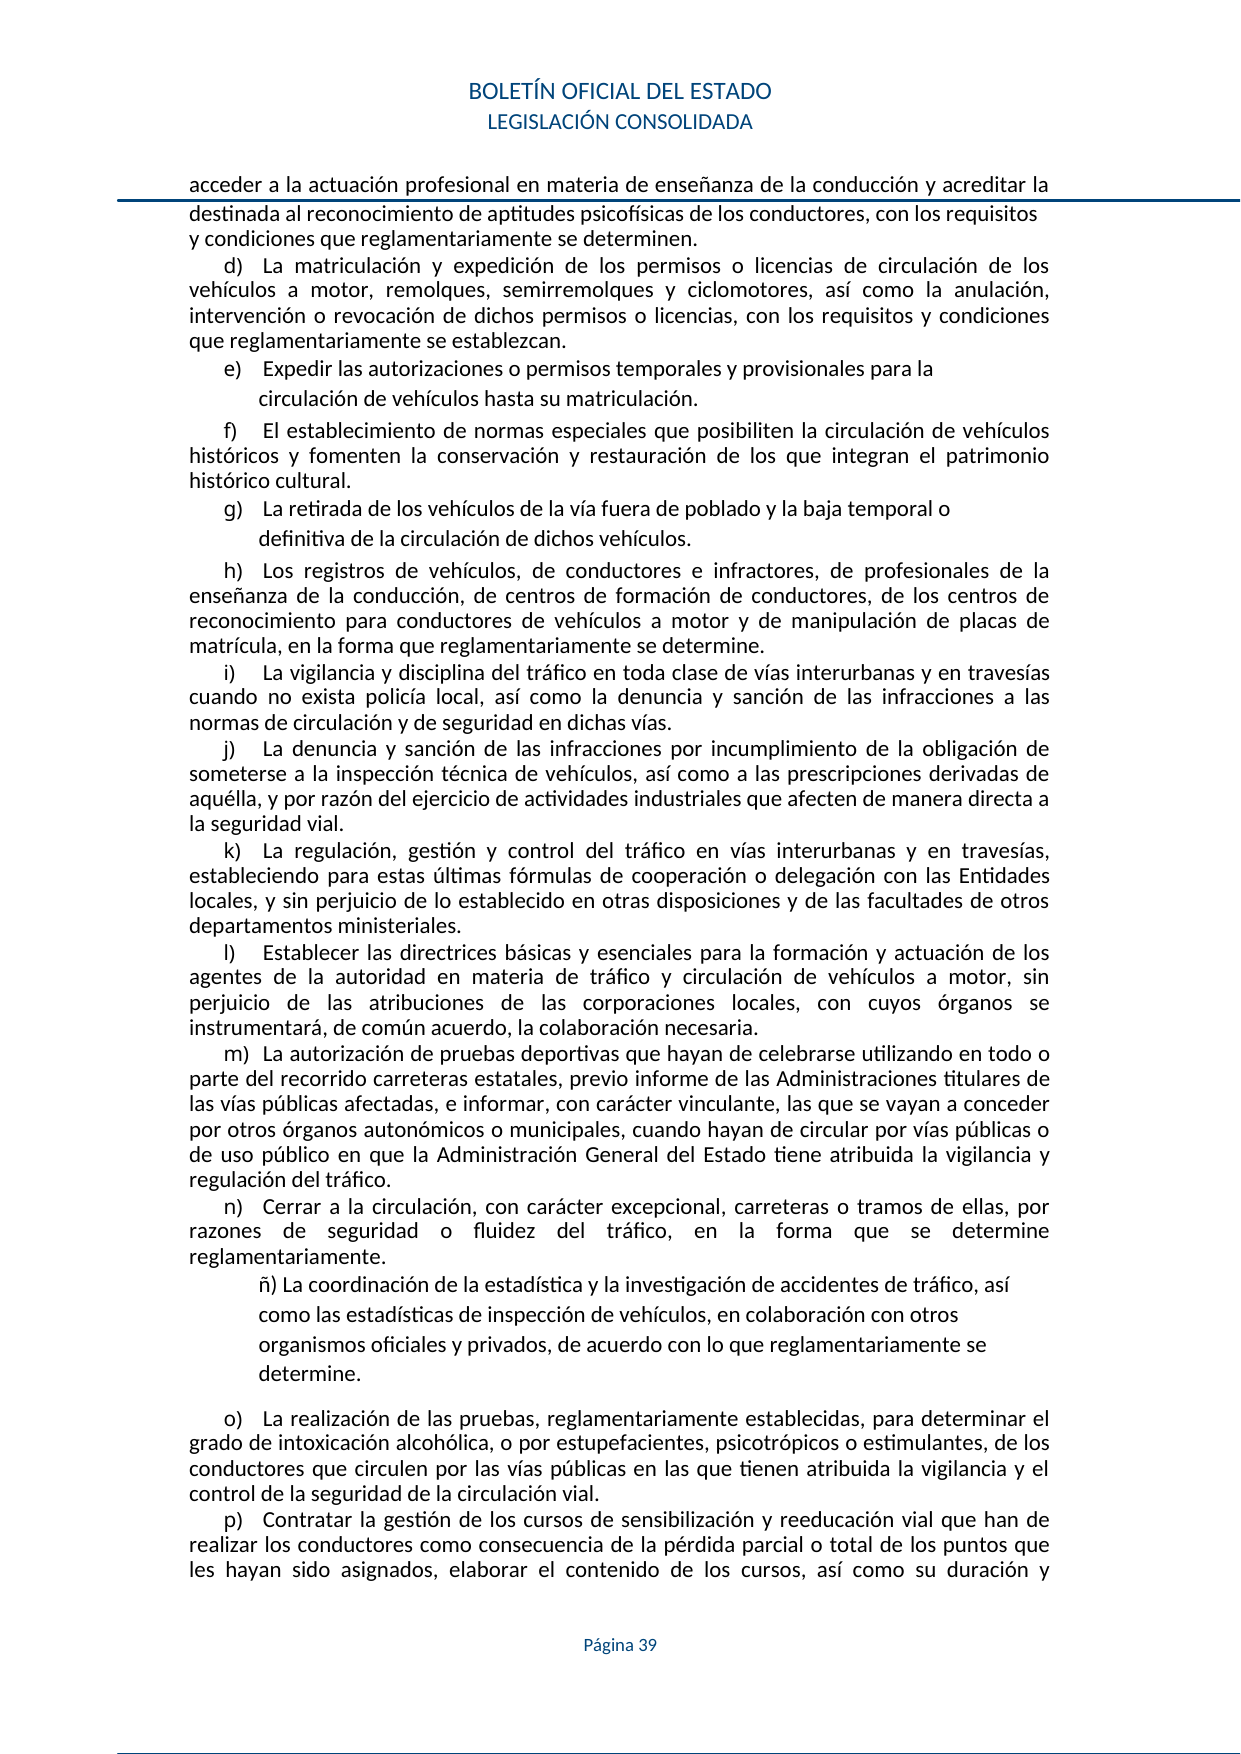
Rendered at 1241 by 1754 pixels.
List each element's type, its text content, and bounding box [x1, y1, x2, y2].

list acceder a la actuación profesional en materia de enseñanza de la conducción y acreditar la [189, 173, 1051, 199]
list La vigilancia y disciplina del tráfico en toda clase de vías interurbanas y en travesías cuando no exista policía local, así como la denuncia y sanción de las infracciones a las normas de circulación y de seguridad en dichas vías. [189, 660, 1051, 736]
list Cerrar a la circulación, con carácter excepcional, carreteras o tramos de ellas, por razones de seguridad o fluidez del tráfico, en la forma que se determine reglamentariamente. [189, 1194, 1051, 1270]
list El establecimiento de normas especiales que posibiliten la circulación de vehículos históricos y fomenten la conservación y restauración de los que integran el patrimonio histórico cultural. [189, 418, 1051, 494]
list Contratar la gestión de los cursos de sensibilización y reeducación vial que han de realizar los conductores como consecuencia de la pérdida parcial o total de los puntos que les hayan sido asignados, elaborar el contenido de los cursos, así como su duración y [189, 1507, 1051, 1584]
text circulación de vehículos hasta su matriculación. [258, 384, 1051, 412]
list Expedir las autorizaciones o permisos temporales y provisionales para la [189, 354, 1051, 383]
list Los registros de vehículos, de conductores e infractores, de profesionales de la enseñanza de la conducción, de centros de formación de conductores, de los centros de reconocimiento para conductores de vehículos a motor y de manipulación de placas de matrícula, en la forma que reglamentariamente se determine. [189, 558, 1051, 659]
list La realización de las pruebas, reglamentariamente establecidas, para determinar el grado de intoxicación alcohólica, o por estupefacientes, psicotrópicos o estimulantes, de los conductores que circulen por las vías públicas en las que tienen atribuida la vigilancia y el control de la seguridad de la circulación vial. [189, 1406, 1051, 1507]
text ñ) La coordinación de la estadística y la investigación de accidentes de tráfico, así como las estadísticas de inspección de vehículos, en colaboración con otros organismos oficiales y privados, de acuerdo con lo que reglamentariamente se determine. [258, 1270, 1051, 1387]
list La regulación, gestión y control del tráfico en vías interurbanas y en travesías, estableciendo para estas últimas fórmulas de cooperación o delegación con las Entidades locales, y sin perjuicio de lo establecido en otras disposiciones y de las facultades de otros departamentos ministeriales. [189, 838, 1051, 939]
list La autorización de pruebas deportivas que hayan de celebrarse utilizando en todo o parte del recorrido carreteras estatales, previo informe de las Administraciones titulares de las vías públicas afectadas, e informar, con carácter vinculante, las que se vayan a conceder por otros órganos autonómicos o municipales, cuando hayan de circular por vías públicas o de uso público en que la Administración General del Estado tiene atribuida la vigilancia y regulación del tráfico. [189, 1041, 1051, 1193]
list La denuncia y sanción de las infracciones por incumplimiento de la obligación de someterse a la inspección técnica de vehículos, así como a las prescripciones derivadas de aquélla, y por razón del ejercicio de actividades industriales que afecten de manera directa a la seguridad vial. [189, 736, 1051, 838]
list Establecer las directrices básicas y esenciales para la formación y actuación de los agentes de la autoridad en materia de tráfico y circulación de vehículos a motor, sin perjuicio de las atribuciones de las corporaciones locales, con cuyos órganos se instrumentará, de común acuerdo, la colaboración necesaria. [189, 940, 1051, 1041]
list La retirada de los vehículos de la vía fuera de poblado y la baja temporal o [189, 494, 1051, 523]
text definitiva de la circulación de dichos vehículos. [258, 524, 1051, 552]
list La matriculación y expedición de los permisos o licencias de circulación de los vehículos a motor, remolques, semirremolques y ciclomotores, así como la anulación, intervención o revocación de dichos permisos o licencias, con los requisitos y condiciones que reglamentariamente se establezcan. [189, 253, 1051, 354]
list destinada al reconocimiento de aptitudes psicofísicas de los conductores, con los requisitos y condiciones que reglamentariamente se determinen. [189, 202, 1051, 252]
